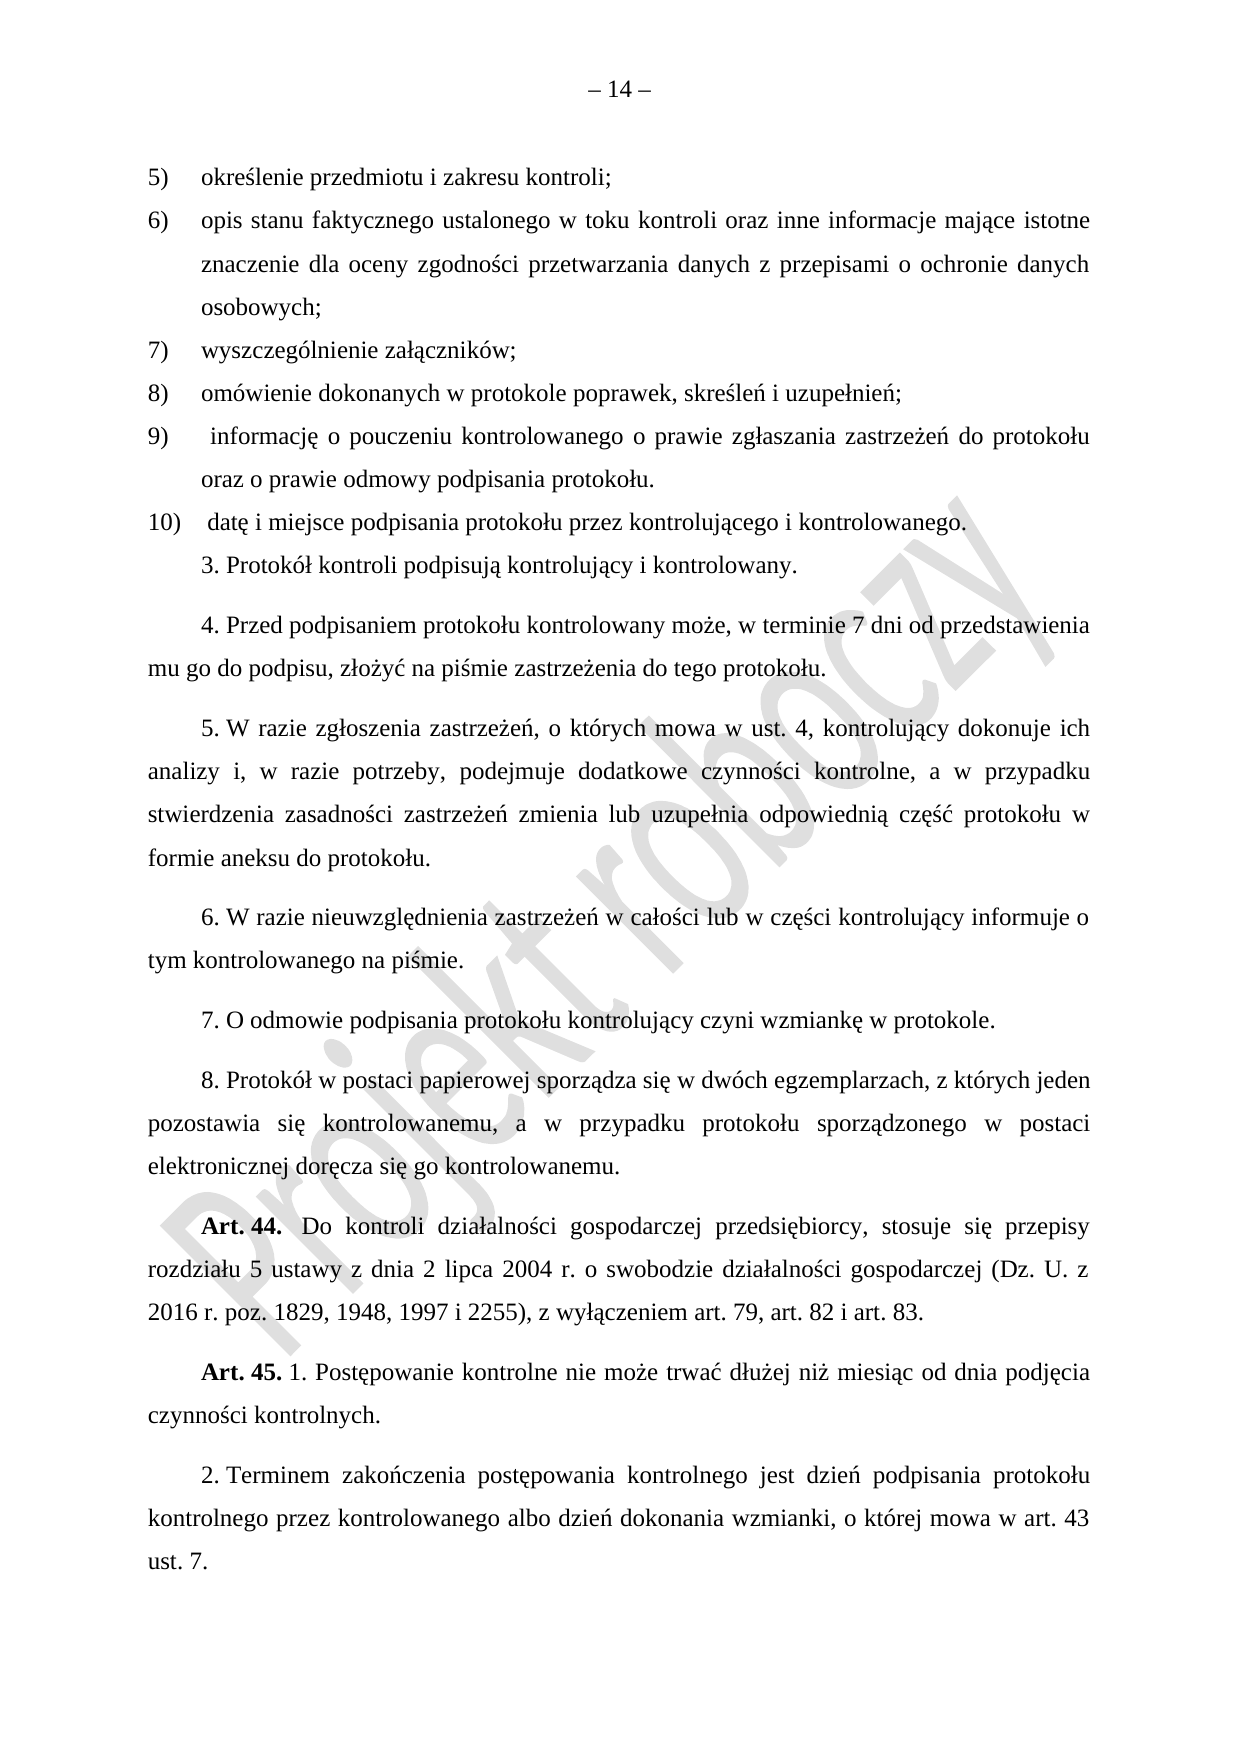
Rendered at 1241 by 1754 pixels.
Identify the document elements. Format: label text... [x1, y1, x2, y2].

text 6) opis stanu faktycznego ustalonego w toku kontroli oraz inne informacje mające istotne znaczenie dla oceny zgodności przetwarzania danych z przepisami o ochronie danych osobowych; [148, 206, 1091, 321]
text 10) datę i miejsce podpisania protokołu przez kontrolującego i kontrolowanego. [148, 507, 965, 536]
text 8) omówienie dokonanych w protokole poprawek, skreśleń i uzupełnień; [148, 378, 1091, 407]
text Art. 45. 1. Postępowanie kontrolne nie może trwać dłużej niż miesiąc od dnia podjęcia czynności kontrolnych. [148, 1357, 1091, 1429]
text 8. Protokół w postaci papierowej sporządza się w dwóch egzemplarzach, z których jeden pozostawia się kontrolowanemu, a w przypadku protokołu sporządzonego w postaci elektronicznej doręcza się go kontrolowanemu. [148, 1065, 1091, 1180]
text 4. Przed podpisaniem protokołu kontrolowany może, w terminie 7 dni od przedstawienia mu go do podpisu, złożyć na piśmie zastrzeżenia do tego protokołu. [842, 610, 946, 682]
text 2. Terminem zakończenia postępowania kontrolnego jest dzień podpisania protokołu kontrolnego przez kontrolowanego albo dzień dokonania wzmianki, o której mowa w art. 43 ust. 7. [148, 1460, 1091, 1575]
text Art. 44. Do kontroli działalności gospodarczej przedsiębiorcy, stosuje się przepisy rozdziału 5 ustawy z dnia 2 lipca 2004 r. o swobodzie działalności gospodarczej (Dz. U. z 2016 r. poz. 1829, 1948, 1997 i 2255), z wyłączeniem art. 79, art. 82 i art. 83. [148, 1211, 259, 1326]
text [965, 507, 1091, 536]
text 6. W razie nieuwzględnienia zastrzeżeń w całości lub w części kontrolujący informuje o tym kontrolowanego na piśmie. [148, 902, 540, 974]
text [992, 551, 1091, 579]
text 3. Protokół kontroli podpisują kontrolujący i kontrolowany. [148, 551, 950, 579]
text 4. Przed podpisaniem protokołu kontrolowany może, w terminie 7 dni od przedstawienia mu go do podpisu, złożyć na piśmie zastrzeżenia do tego protokołu. [148, 610, 844, 682]
text 7) wyszczególnienie załączników; [148, 335, 1091, 364]
text 4. Przed podpisaniem protokołu kontrolowany może, w terminie 7 dni od przedstawienia mu go do podpisu, złożyć na piśmie zastrzeżenia do tego protokołu. [932, 610, 1091, 682]
text 9) informację o pouczeniu kontrolowanego o prawie zgłaszania zastrzeżeń do protokołu oraz o prawie odmowy podpisania protokołu. [148, 421, 1091, 493]
text 5. W razie zgłoszenia zastrzeżeń, o których mowa w ust. 4, kontrolujący dokonuje ich analizy i, w razie potrzeby, podejmuje dodatkowe czynności kontrolne, a w przypadku stwierdzenia zasadności zastrzeżeń zmienia lub uzupełnia odpowiednią część protokołu w formie aneksu do protokołu. [148, 713, 1091, 871]
text 7. O odmowie podpisania protokołu kontrolujący czyni wzmiankę w protokole. [515, 1005, 1091, 1034]
text 6. W razie nieuwzględnienia zastrzeżeń w całości lub w części kontrolujący informuje o tym kontrolowanego na piśmie. [624, 902, 1091, 974]
text 6. W razie nieuwzględnienia zastrzeżeń w całości lub w części kontrolujący informuje o tym kontrolowanego na piśmie. [492, 902, 672, 974]
text 5) określenie przedmiotu i zakresu kontroli; [148, 162, 1091, 191]
text Art. 44. Do kontroli działalności gospodarczej przedsiębiorcy, stosuje się przepisy rozdziału 5 ustawy z dnia 2 lipca 2004 r. o swobodzie działalności gospodarczej (Dz. U. z 2016 r. poz. 1829, 1948, 1997 i 2255), z wyłączeniem art. 79, art. 82 i art. 83. [248, 1211, 1091, 1326]
text [937, 551, 992, 579]
text 7. O odmowie podpisania protokołu kontrolujący czyni wzmiankę w protokole. [148, 1005, 483, 1034]
